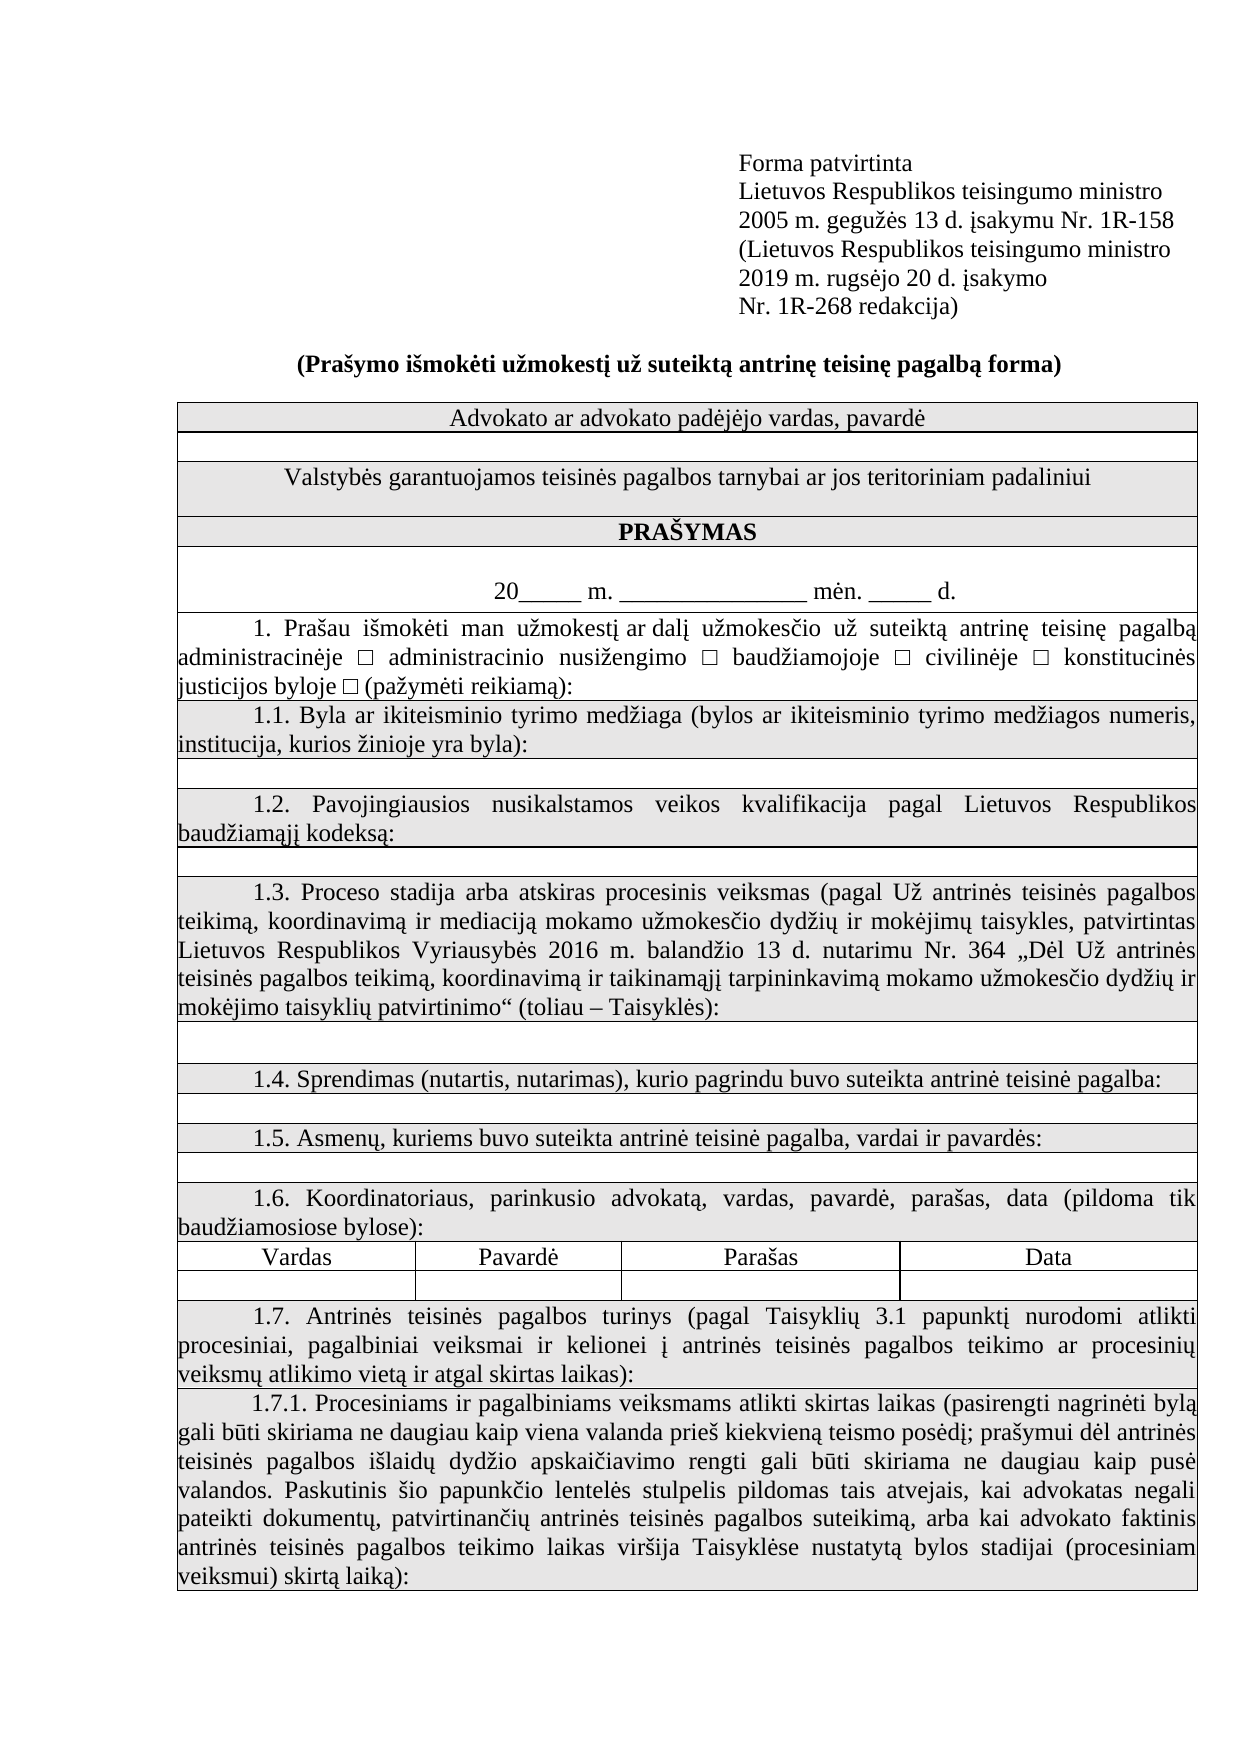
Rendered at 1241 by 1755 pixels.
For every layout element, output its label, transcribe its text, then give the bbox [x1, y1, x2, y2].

table_cell 1.4. Sprendimas (nutartis, nutarimas), kurio pagrindu buvo suteikta antrinė teisinė pagalba: [178, 1064, 1197, 1093]
table_cell Data [901, 1242, 1197, 1270]
table_cell 1.7. Antrinės teisinės pagalbos turinys (pagal Taisyklių 3.1 papunktį nurodomi atlikti procesiniai, pagalbiniai veiksmai ir kelionei į antrinės teisinės pagalbos teikimo ar procesinių veiksmų atlikimo vietą ir atgal skirtas laikas): [178, 1301, 1197, 1387]
table_cell [178, 1022, 1197, 1063]
table_cell PRAŠYMAS [178, 517, 1197, 546]
table_cell [178, 759, 1197, 788]
table_cell [622, 1271, 899, 1300]
table_cell 1.1. Byla ar ikiteisminio tyrimo medžiaga (bylos ar ikiteisminio tyrimo medžiagos numeris, institucija, kurios žinioje yra byla): [178, 701, 1197, 758]
text Forma patvirtinta [709, 148, 1181, 176]
table_cell [178, 433, 1197, 461]
table_header Advokato ar advokato padėjėjo vardas, pavardė [178, 403, 1197, 431]
text Nr. 1R-268 redakcija) [738, 291, 1181, 320]
table_cell 1.2. Pavojingiausios nusikalstamos veikos kvalifikacija pagal Lietuvos Respublikos baudžiamąjį kodeksą: [178, 789, 1197, 846]
table_cell Pavardė [416, 1242, 621, 1270]
table_cell [901, 1271, 1197, 1300]
table_cell 1.7.1. Procesiniams ir pagalbiniams veiksmams atlikti skirtas laikas (pasirengti nagrinėti bylą gali būti skiriama ne daugiau kaip viena valanda prieš kiekvieną teismo posėdį; prašymui dėl antrinės teisinės pagalbos išlaidų dydžio apskaičiavimo rengti gali būti skiriama ne daugiau kaip pusė valandos. Paskutinis šio papunkčio lentelės stulpelis pildomas tais atvejais, kai advokatas negali pateikti dokumentų, patvirtinančių antrinės teisinės pagalbos suteikimą, arba kai advokato faktinis antrinės teisinės pagalbos teikimo laikas viršija Taisyklėse nustatytą bylos stadijai (procesiniam veiksmui) skirtą laiką): [178, 1389, 1197, 1590]
table_cell [178, 1153, 1197, 1182]
text (Lietuvos Respublikos teisingumo ministro [738, 234, 1181, 263]
table_cell 1.6. Koordinatoriaus, parinkusio advokatą, vardas, pavardė, parašas, data (pildoma tik baudžiamosiose bylose): [178, 1183, 1197, 1241]
table_cell 1.5. Asmenų, kuriems buvo suteikta antrinė teisinė pagalba, vardai ir pavardės: [178, 1124, 1197, 1152]
table_cell Parašas [622, 1242, 899, 1270]
table_cell [178, 1271, 415, 1300]
table_cell [416, 1271, 621, 1300]
table_cell [178, 848, 1197, 876]
table_cell [178, 1094, 1197, 1122]
text 2019 m. rugsėjo 20 d. įsakymo [738, 263, 1181, 291]
text 2005 m. gegužės 13 d. įsakymu Nr. 1R-158 [709, 205, 1181, 234]
table_cell Valstybės garantuojamos teisinės pagalbos tarnybai ar jos teritoriniam padaliniui [178, 462, 1197, 516]
table_cell 1. Prašau išmokėti man užmokestį ar dalį užmokesčio už suteiktą antrinę teisinę pagalbą administracinėje □ administracinio nusižengimo □ baudžiamojoje □ civilinėje □ konstitucinės justicijos byloje □ (pažymėti reikiamą): [178, 613, 1197, 699]
table_cell 1.3. Proceso stadija arba atskiras procesinis veiksmas (pagal Už antrinės teisinės pagalbos teikimą, koordinavimą ir mediaciją mokamo užmokesčio dydžių ir mokėjimų taisykles, patvirtintas Lietuvos Respublikos Vyriausybės 2016 m. balandžio 13 d. nutarimu Nr. 364 „Dėl Už antrinės teisinės pagalbos teikimą, koordinavimą ir taikinamąjį tarpininkavimą mokamo užmokesčio dydžių ir mokėjimo taisyklių patvirtinimo“ (toliau – Taisyklės): [178, 877, 1197, 1021]
text (Prašymo išmokėti užmokestį už suteiktą antrinę teisinę pagalbą forma) [177, 349, 1181, 378]
table_cell Vardas [178, 1242, 415, 1270]
text Lietuvos Respublikos teisingumo ministro [709, 176, 1181, 205]
table_cell 20_____ m. _______________ mėn. _____ d. [178, 547, 1197, 612]
